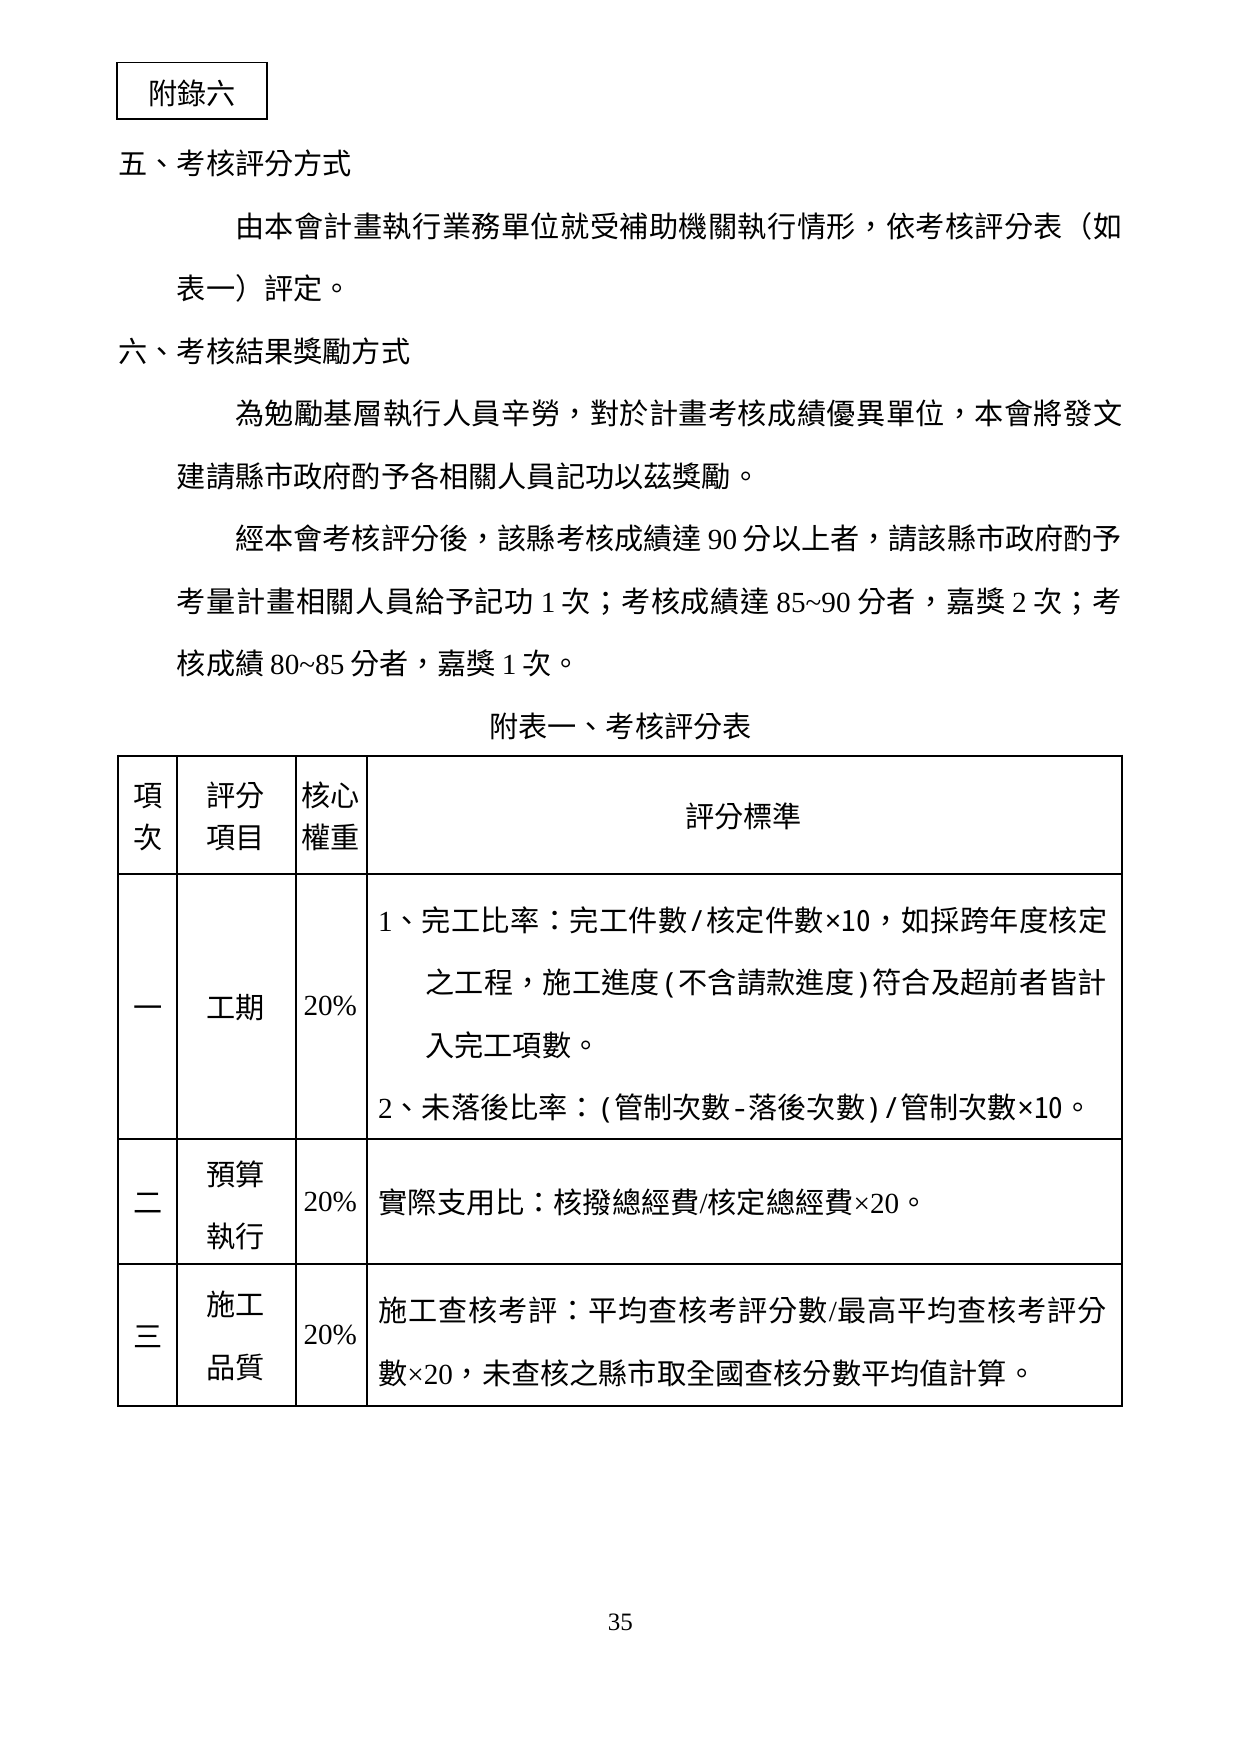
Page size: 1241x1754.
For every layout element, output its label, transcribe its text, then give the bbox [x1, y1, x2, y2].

table_header 核心 權重 [297, 757, 366, 873]
text 為勉勵基層執行人員辛勞，對於計畫考核成績優異單位，本會將發文建請縣市政府酌予各相關人員記功以茲獎勵。 [177, 379, 1122, 504]
text 經本會考核評分後，該縣考核成績達90分以上者，請該縣市政府酌予考量計畫相關人員給予記功1次；考核成績達85~90分者，嘉獎2次；考核成績80~85分者，嘉獎1次。 [177, 504, 1122, 692]
table_cell 三 [119, 1265, 176, 1404]
table_cell 20% [297, 875, 366, 1138]
list 考核評分方式 [118, 129, 1122, 192]
table_cell 工期 [178, 875, 295, 1138]
text 附表一、考核評分表 [118, 692, 1122, 754]
table_header 評分 項目 [178, 757, 295, 873]
text 附錄六 [133, 71, 251, 111]
table_cell 完工比率：完工件數/核定件數×10，如採跨年度核定之工程，施工進度(不含請款進度)符合及超前者皆計入完工項數。 未落後比率：(管制次數-落後次數)/管制次數×10。 [368, 875, 1121, 1138]
list 考核結果獎勵方式 [118, 317, 1122, 379]
table_cell 施工查核考評：平均查核考評分數/最高平均查核考評分數×20，未查核之縣市取全國查核分數平均值計算。 [368, 1265, 1121, 1404]
table_header 評分標準 [368, 757, 1121, 873]
table_cell 20% [297, 1265, 366, 1404]
table_cell 一 [119, 875, 176, 1138]
table_cell 二 [119, 1140, 176, 1263]
table_cell 20% [297, 1140, 366, 1263]
table_cell 施工 品質 [178, 1265, 295, 1404]
table_cell 實際支用比：核撥總經費/核定總經費×20。 [368, 1140, 1121, 1263]
table_cell 預算 執行 [178, 1140, 295, 1263]
text 由本會計畫執行業務單位就受補助機關執行情形，依考核評分表（如表一）評定。 [177, 192, 1122, 317]
table_header 項次 [119, 757, 176, 873]
